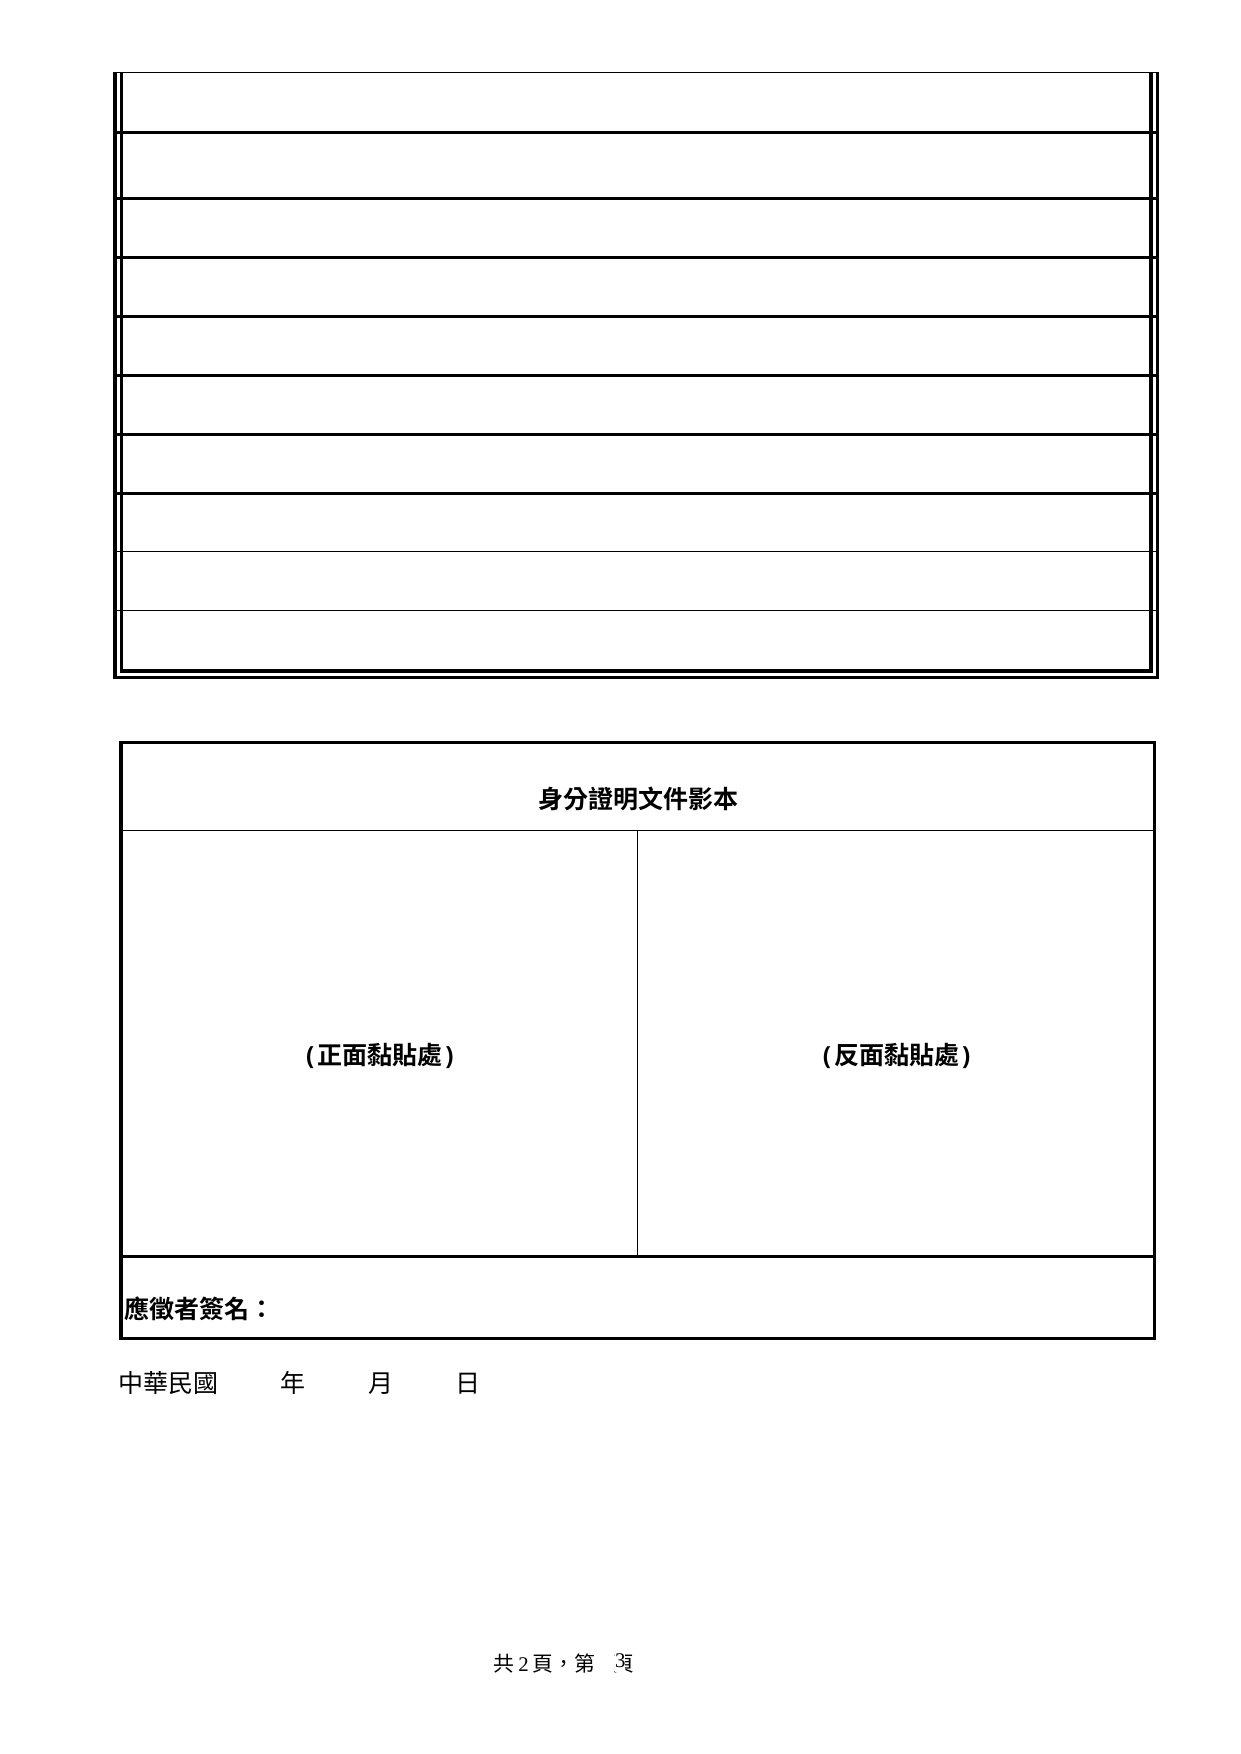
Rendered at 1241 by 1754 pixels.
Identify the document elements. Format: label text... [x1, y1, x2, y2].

table_cell [123, 73, 1149, 131]
table_cell [123, 611, 1149, 669]
table_cell (反面黏貼處) [638, 831, 1153, 1255]
table_cell [123, 377, 1149, 433]
table_cell [123, 134, 1149, 197]
text 中華民國 年 月 日 [118, 1340, 1122, 1403]
table_header 身分證明文件影本 [123, 744, 1153, 830]
table_cell 應徵者簽名： [123, 1258, 1153, 1337]
table_cell [123, 552, 1149, 610]
table_cell [123, 318, 1149, 374]
table_cell [123, 259, 1149, 315]
table_cell [123, 436, 1149, 492]
table_cell [123, 200, 1149, 256]
table_cell [123, 495, 1149, 551]
table_cell (正面黏貼處) [123, 831, 637, 1255]
